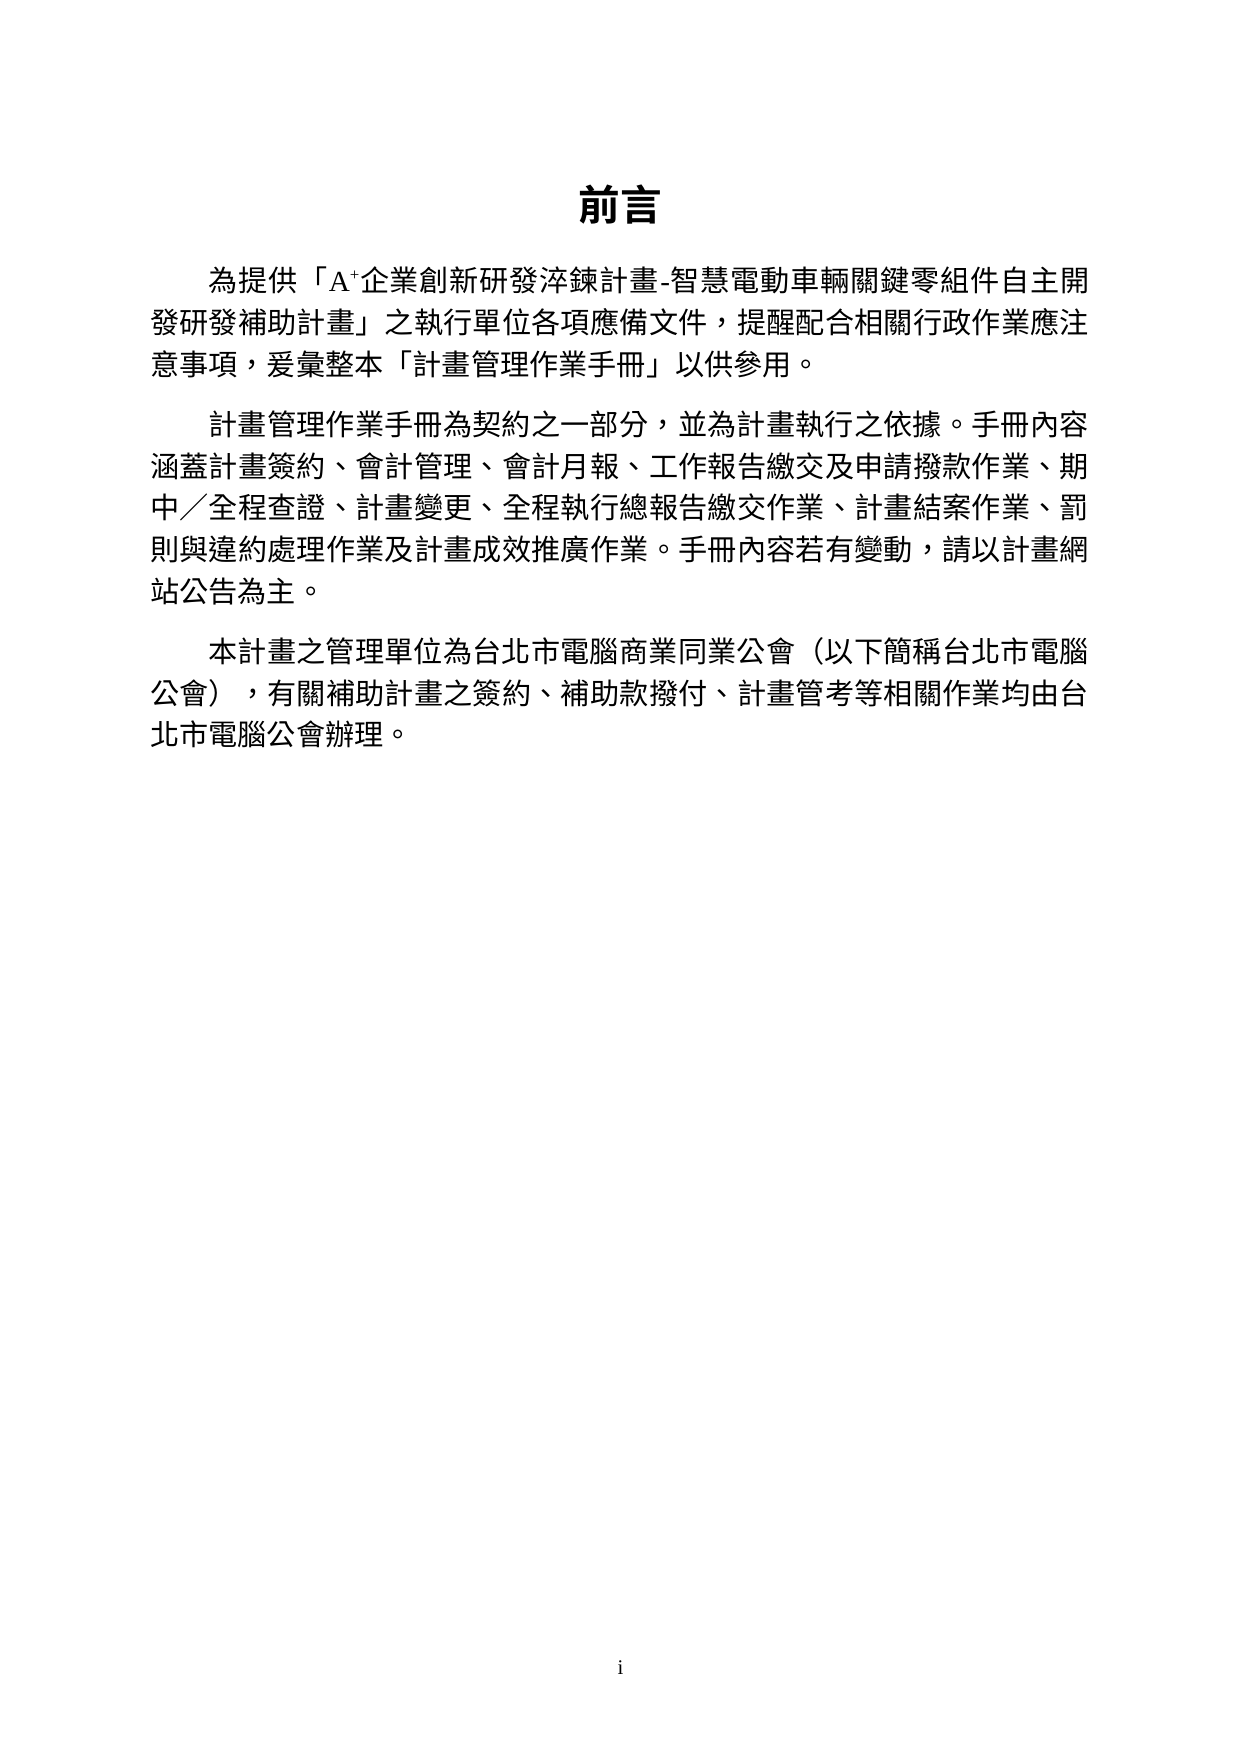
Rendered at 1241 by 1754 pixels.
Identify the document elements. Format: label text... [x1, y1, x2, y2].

text 為提供「A+企業創新研發淬鍊計畫-智慧電動車輛關鍵零組件自主開發研發補助計畫」之執行單位各項應備文件，提醒配合相關行政作業應注意事項，爰彙整本「計畫管理作業手冊」以供參用。 [150, 258, 1090, 383]
text 計畫管理作業手冊為契約之一部分，並為計畫執行之依據。手冊內容涵蓋計畫簽約、會計管理、會計月報、工作報告繳交及申請撥款作業、期中／全程查證、計畫變更、全程執行總報告繳交作業、計畫結案作業、罰則與違約處理作業及計畫成效推廣作業。手冊內容若有變動，請以計畫網站公告為主。 [150, 402, 1090, 610]
text 本計畫之管理單位為台北市電腦商業同業公會（以下簡稱台北市電腦公會），有關補助計畫之簽約、補助款撥付、計畫管考等相關作業均由台北市電腦公會辦理。 [150, 629, 1090, 754]
text 前言 [150, 164, 1090, 239]
